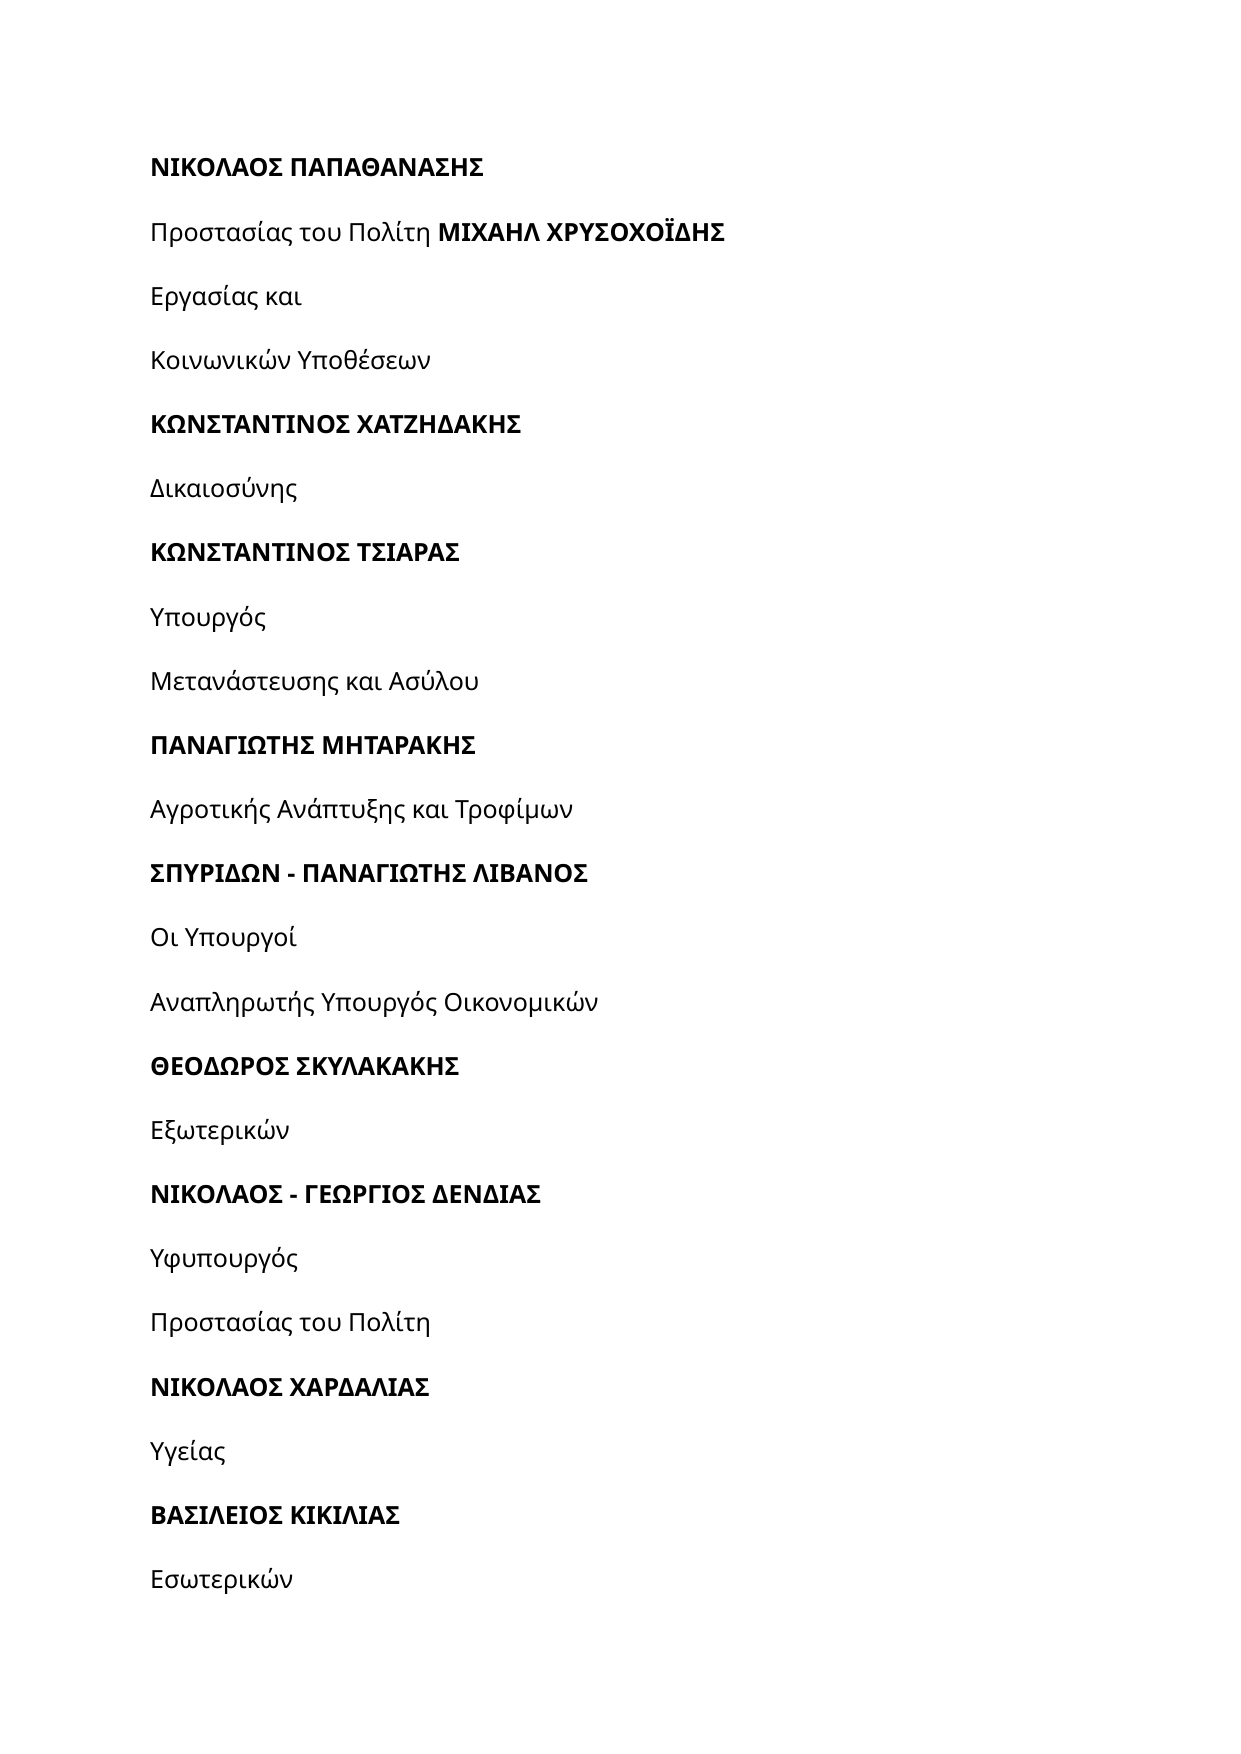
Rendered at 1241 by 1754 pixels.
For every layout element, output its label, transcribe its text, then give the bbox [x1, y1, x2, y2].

text ΣΠΥΡΙΔΩΝ - ΠΑΝΑΓΙΩΤΗΣ ΛΙΒΑΝΟΣ [150, 856, 1090, 890]
text ΝΙΚΟΛΑΟΣ - ΓΕΩΡΓΙΟΣ ΔΕΝΔΙΑΣ [150, 1177, 1090, 1211]
text Αγροτικής Ανάπτυξης και Τροφίμων [150, 792, 1090, 826]
text ΚΩΝΣΤΑΝΤΙΝΟΣ ΧΑΤΖΗΔΑΚΗΣ [150, 407, 1090, 441]
text ΠΑΝΑΓΙΩΤΗΣ ΜΗΤΑΡΑΚΗΣ [150, 727, 1090, 762]
text Οι Υπουργοί [150, 920, 1090, 954]
text Μετανάστευσης και Ασύλου [150, 663, 1090, 697]
text Υφυπουργός [150, 1241, 1090, 1275]
text Προστασίας του Πολίτη ΜΙΧΑΗΛ ΧΡΥΣΟΧΟΪΔΗΣ [150, 214, 1090, 248]
text Υγείας [150, 1433, 1090, 1467]
text ΝΙΚΟΛΑΟΣ ΧΑΡΔΑΛΙΑΣ [150, 1369, 1090, 1403]
text Κοινωνικών Υποθέσεων [150, 342, 1090, 377]
text ΝΙΚΟΛΑΟΣ ΠΑΠΑΘΑΝΑΣΗΣ [150, 150, 1090, 184]
text Υπουργός [150, 599, 1090, 633]
text Εργασίας και [150, 278, 1090, 312]
text ΘΕΟΔΩΡΟΣ ΣΚΥΛΑΚΑΚΗΣ [150, 1048, 1090, 1082]
text Αναπληρωτής Υπουργός Οικονομικών [150, 984, 1090, 1018]
text Δικαιοσύνης [150, 471, 1090, 505]
text ΚΩΝΣΤΑΝΤΙΝΟΣ ΤΣΙΑΡΑΣ [150, 535, 1090, 569]
text Εξωτερικών [150, 1112, 1090, 1147]
text ΒΑΣΙΛΕΙΟΣ ΚΙΚΙΛΙΑΣ [150, 1497, 1090, 1532]
text Προστασίας του Πολίτη [150, 1305, 1090, 1339]
text Εσωτερικών [150, 1562, 1090, 1596]
